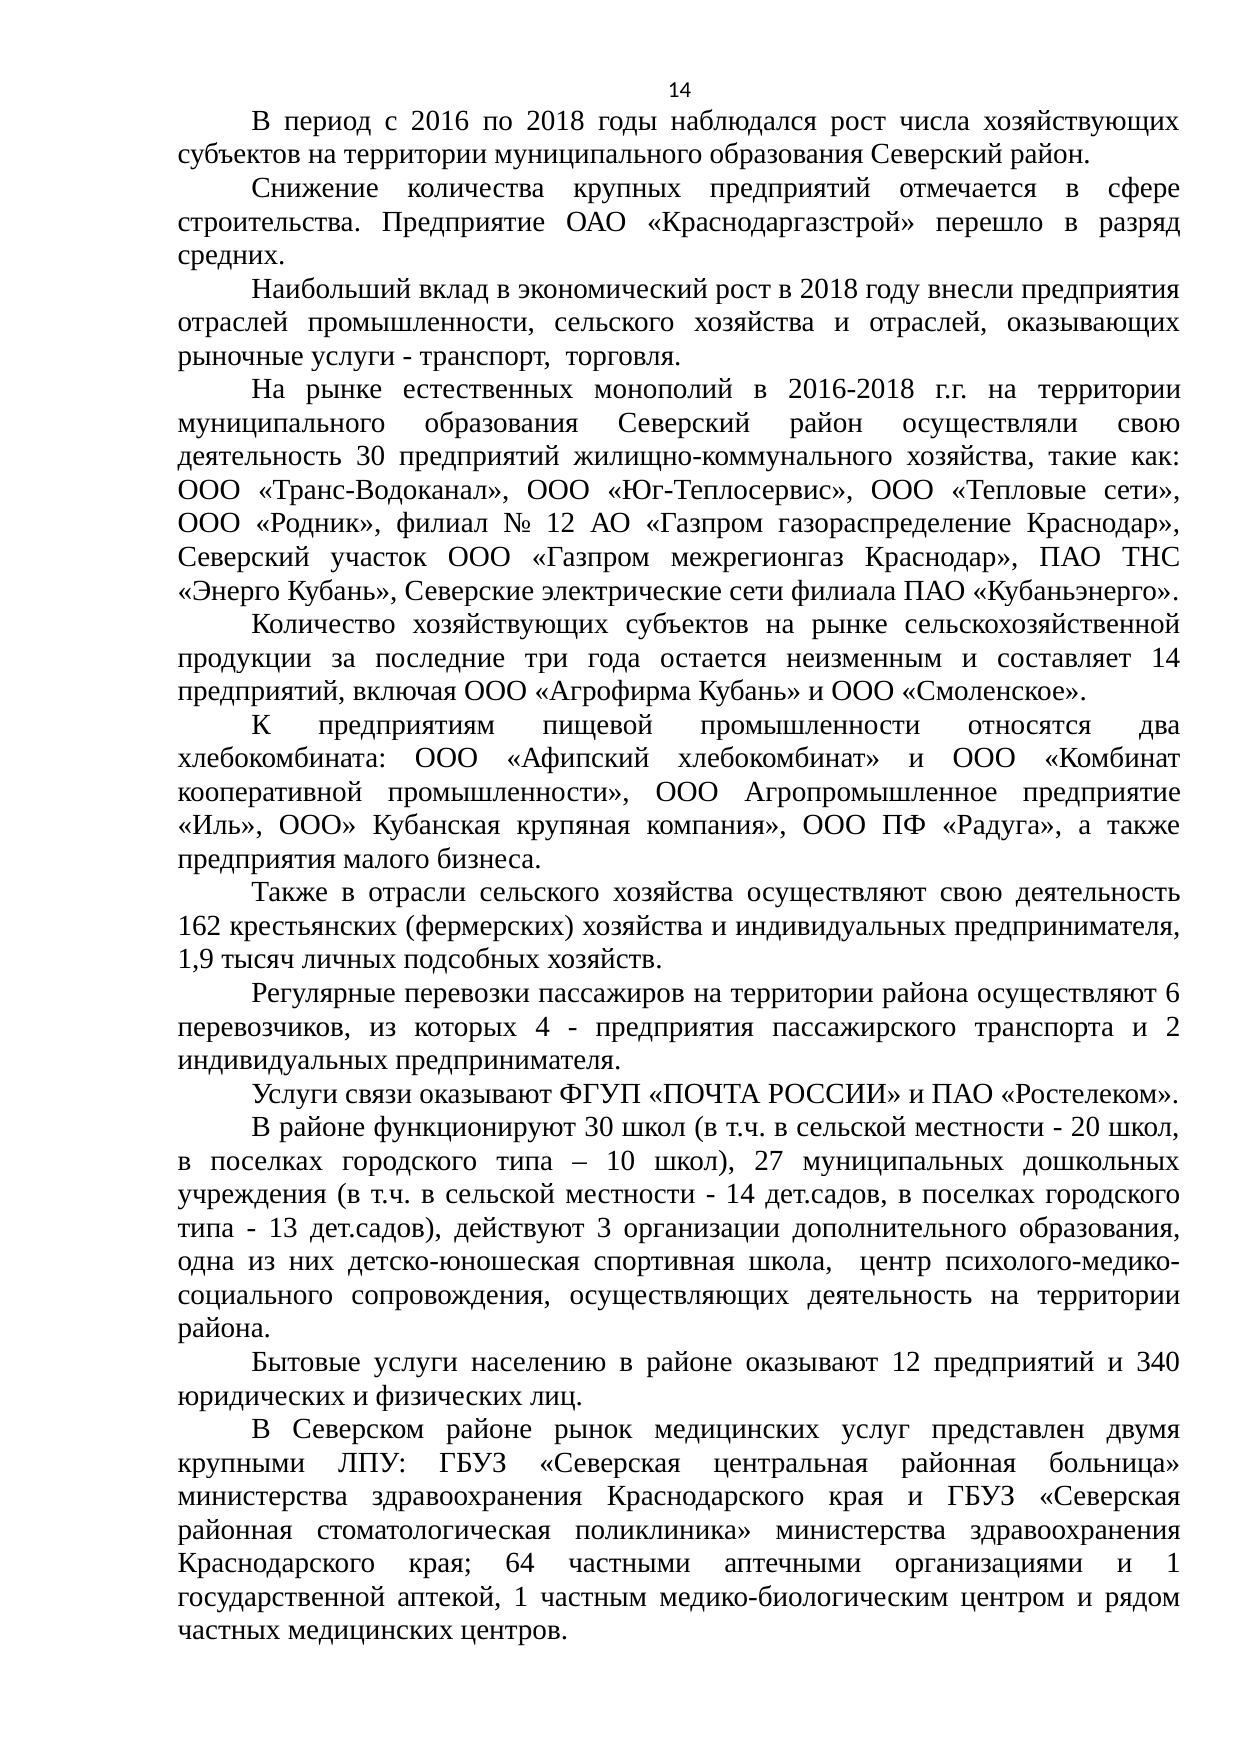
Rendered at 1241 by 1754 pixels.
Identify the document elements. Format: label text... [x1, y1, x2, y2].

text На рынке естественных монополий в 2016-2018 г.г. на территории муниципального образования Северский район осуществляли свою деятельность 30 предприятий жилищно-коммунального хозяйства, такие как: ООО «Транс-Водоканал», ООО «Юг-Теплосервис», ООО «Тепловые сети», ООО «Родник», филиал № 12 АО «Газпром газораспределение Краснодар», Северский участок ООО «Газпром межрегионгаз Краснодар», ПАО ТНС «Энерго Кубань», Северские электрические сети филиала ПАО «Кубаньэнерго». [177, 371, 1181, 606]
text Регулярные перевозки пассажиров на территории района осуществляют 6 перевозчиков, из которых 4 - предприятия пассажирского транспорта и 2 индивидуальных предпринимателя. [177, 975, 1181, 1076]
text К предприятиям пищевой промышленности относятся два хлебокомбината: ООО «Афипский хлебокомбинат» и ООО «Комбинат кооперативной промышленности», ООО Агропромышленное предприятие «Иль», ООО» Кубанская крупяная компания», ООО ПФ «Радуга», а также предприятия малого бизнеса. [177, 707, 1181, 874]
text Наибольший вклад в экономический рост в 2018 году внесли предприятия отраслей промышленности, сельского хозяйства и отраслей, оказывающих рыночные услуги - транспорт, торговля. [177, 271, 1181, 371]
text В Северском районе рынок медицинских услуг представлен двумя крупными ЛПУ: ГБУЗ «Северская центральная районная больница» министерства здравоохранения Краснодарского края и ГБУЗ «Северская районная стоматологическая поликлиника» министерства здравоохранения Краснодарского края; 64 частными аптечными организациями и 1 государственной аптекой, 1 частным медико-биологическим центром и рядом частных медицинских центров. [177, 1411, 1181, 1646]
text В районе функционируют 30 школ (в т.ч. в сельской местности - 20 школ, в поселках городского типа – 10 школ), 27 муниципальных дошкольных учреждения (в т.ч. в сельской местности - 14 дет.садов, в поселках городского типа - 13 дет.садов), действуют 3 организации дополнительного образования, одна из них детско-юношеская спортивная школа, центр психолого-медико-социального сопровождения, осуществляющих деятельность на территории района. [177, 1109, 1181, 1344]
text Снижение количества крупных предприятий отмечается в сфере строительства. Предприятие ОАО «Краснодаргазстрой» перешло в разряд средних. [177, 170, 1181, 271]
text Количество хозяйствующих субъектов на рынке сельскохозяйственной продукции за последние три года остается неизменным и составляет 14 предприятий, включая ООО «Агрофирма Кубань» и ООО «Смоленское». [177, 606, 1181, 707]
text В период с 2016 по 2018 годы наблюдался рост числа хозяйствующих субъектов на территории муниципального образования Северский район. [177, 103, 1181, 170]
text Также в отрасли сельского хозяйства осуществляют свою деятельность 162 крестьянских (фермерских) хозяйства и индивидуальных предпринимателя, 1,9 тысяч личных подсобных хозяйств. [177, 874, 1181, 975]
text Услуги связи оказывают ФГУП «ПОЧТА РОССИИ» и ПАО «Ростелеком». [177, 1076, 1181, 1109]
text Бытовые услуги населению в районе оказывают 12 предприятий и 340 юридических и физических лиц. [177, 1344, 1181, 1411]
